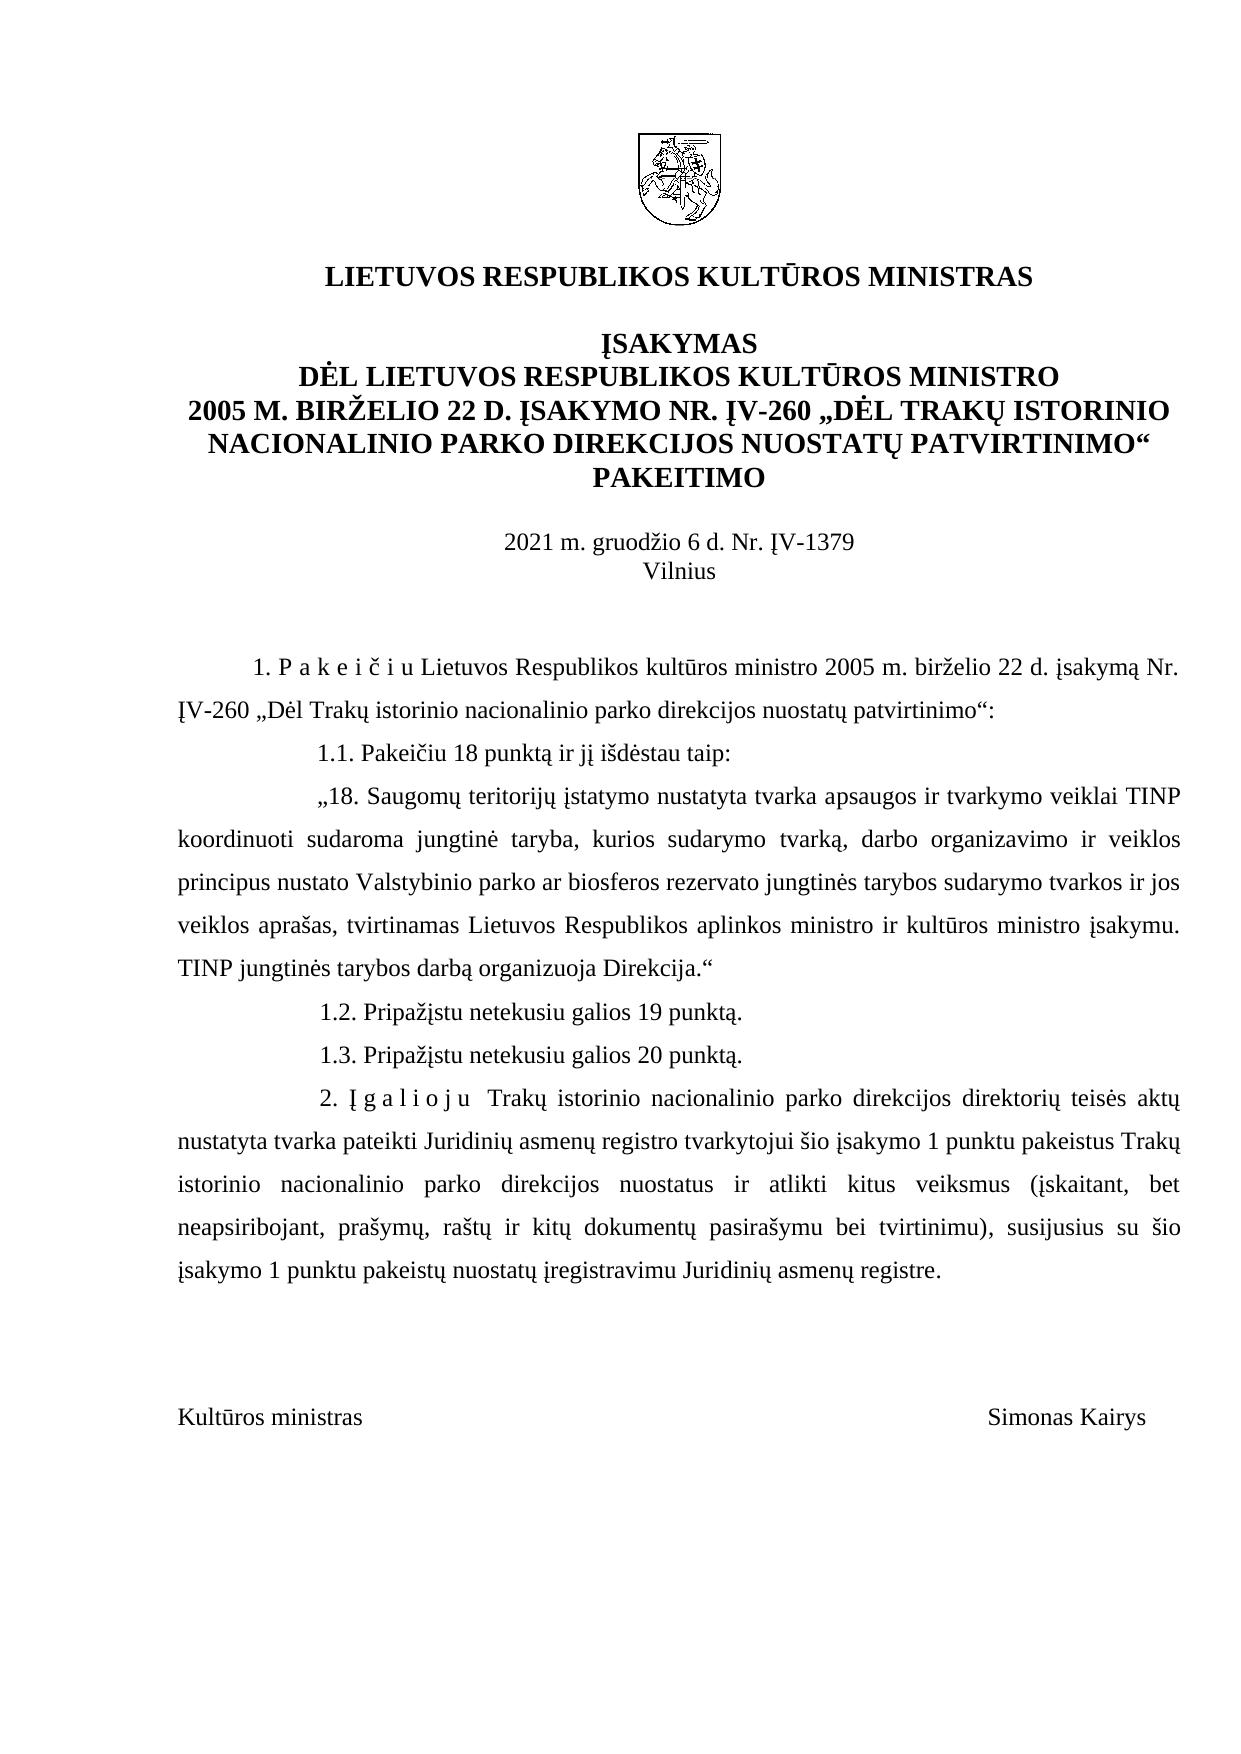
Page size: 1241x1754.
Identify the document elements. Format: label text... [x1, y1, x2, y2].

text 2021 m. gruodžio 6 d. Nr. ĮV-1379 [177, 527, 1181, 556]
text 1.1. Pakeičiu 18 punktą ir jį išdėstau taip: [177, 738, 1181, 767]
text 2. Įgalioju Trakų istorinio nacionalinio parko direkcijos direktorių teisės aktų nustatyta tvarka pateikti Juridinių asmenų registro tvarkytojui šio įsakymo 1 punktu pakeistus Trakų istorinio nacionalinio parko direkcijos nuostatus ir atlikti kitus veiksmus (įskaitant, bet neapsiribojant, prašymų, raštų ir kitų dokumentų pasirašymu bei tvirtinimu), susijusius su šio įsakymo 1 punktu pakeistų nuostatų įregistravimu Juridinių asmenų registre. [177, 1083, 1181, 1284]
text 1.2. Pripažįstu netekusiu galios 19 punktą. [177, 997, 1181, 1025]
text Kultūros ministras Simonas Kairys [177, 1385, 1181, 1435]
text ĮSAKYMAS [177, 326, 1181, 359]
text LIETUVOS RESPUBLIKOS KULTŪROS MINISTRAS [177, 259, 1181, 292]
text 1.3. Pripažįstu netekusiu galios 20 punktą. [177, 1040, 1181, 1068]
text 2005 M. BIRŽELIO 22 D. ĮSAKYMO NR. ĮV-260 „DĖL TRAKŲ ISTORINIO NACIONALINIO PARKO DIREKCIJOS NUOSTATŲ PATVIRTINIMO“ PAKEITIMO [177, 393, 1181, 493]
text Vilnius [177, 556, 1181, 584]
text 1. P a k e i č i u Lietuvos Respublikos kultūros ministro 2005 m. birželio 22 d. įsakymą Nr. ĮV-260 „Dėl Trakų istorinio nacionalinio parko direkcijos nuostatų patvirtinimo“: [177, 652, 1181, 723]
text „18. Saugomų teritorijų įstatymo nustatyta tvarka apsaugos ir tvarkymo veiklai TINP koordinuoti sudaroma jungtinė taryba, kurios sudarymo tvarką, darbo organizavimo ir veiklos principus nustato Valstybinio parko ar biosferos rezervato jungtinės tarybos sudarymo tvarkos ir jos veiklos aprašas, tvirtinamas Lietuvos Respublikos aplinkos ministro ir kultūros ministro įsakymu. TINP jungtinės tarybos darbą organizuoja Direkcija.“ [177, 781, 1181, 982]
text DĖL LIETUVOS RESPUBLIKOS KULTŪROS MINISTRO [177, 359, 1181, 393]
